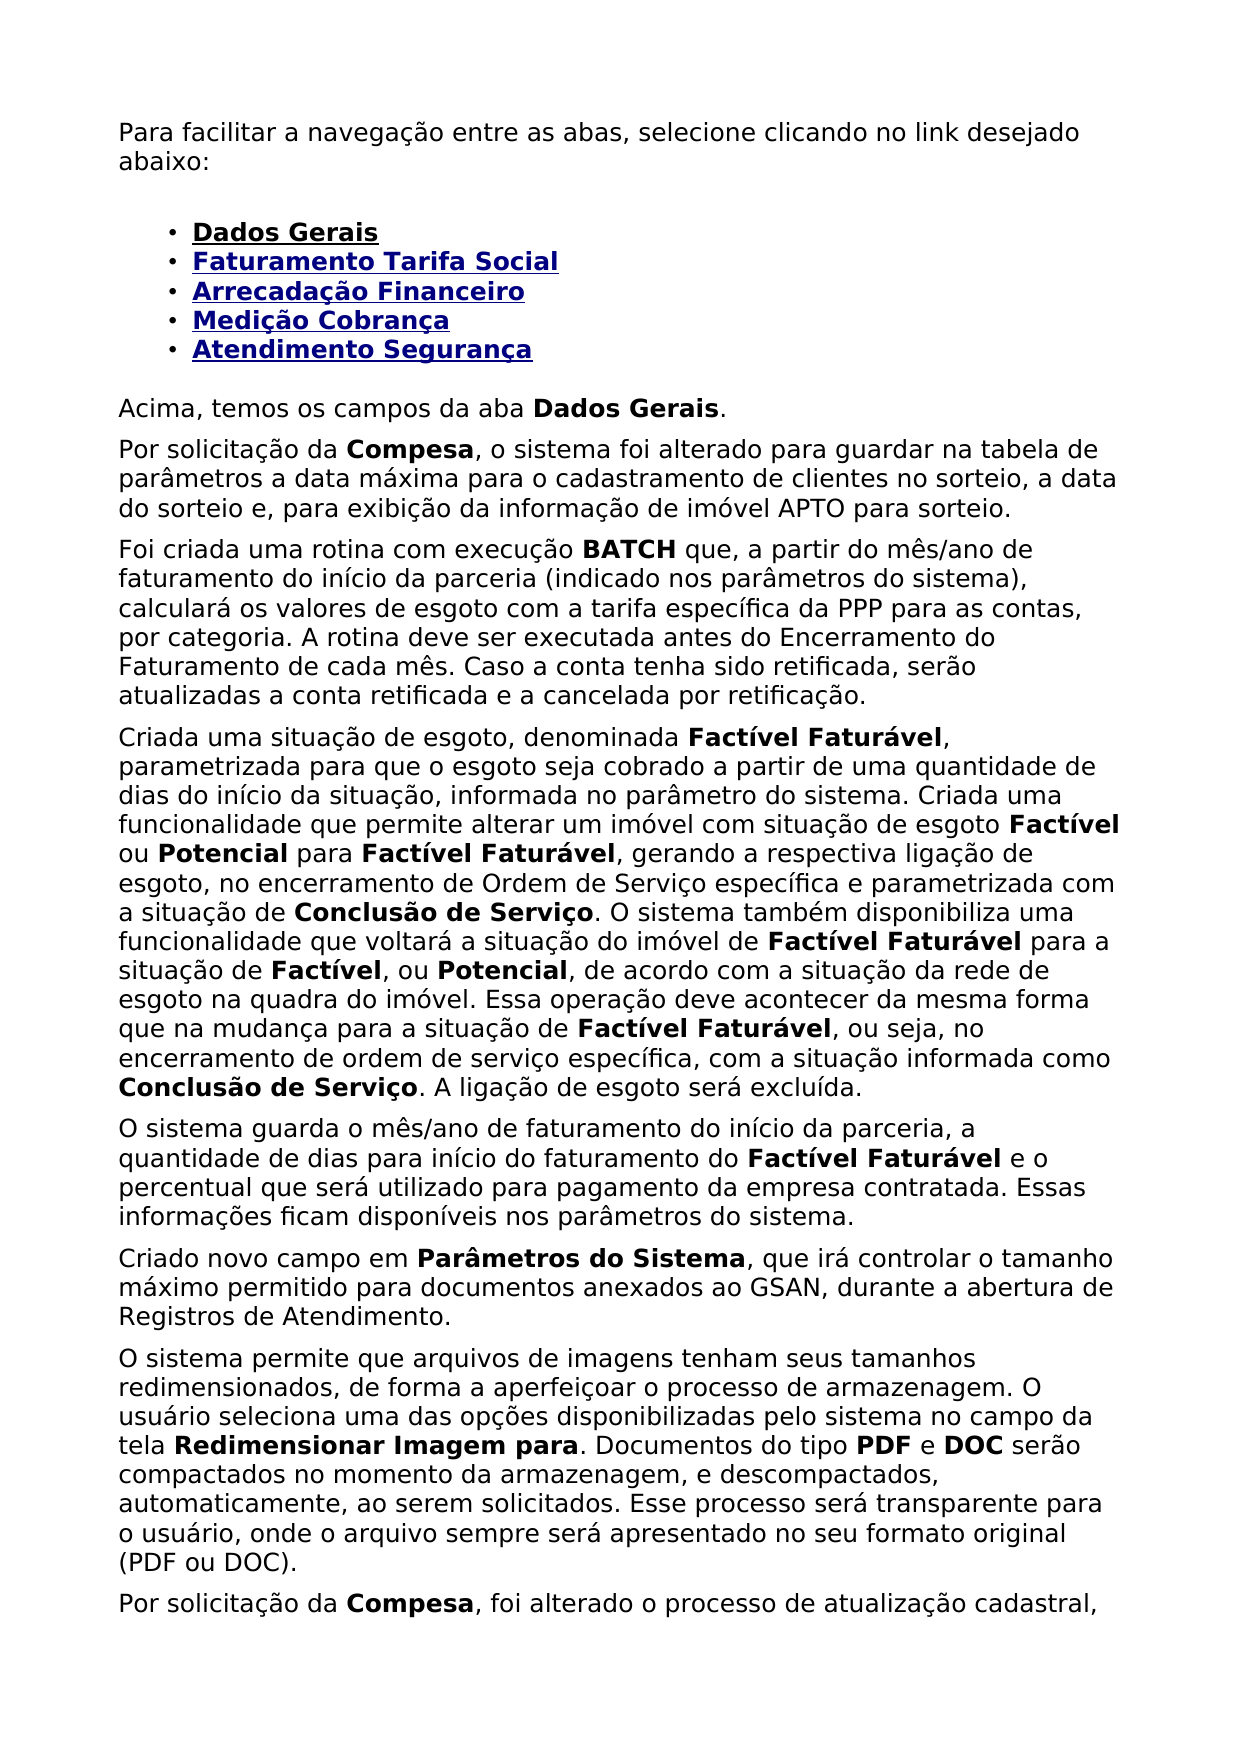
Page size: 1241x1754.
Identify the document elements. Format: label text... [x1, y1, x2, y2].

list Faturamento Tarifa Social [177, 248, 1122, 277]
text Criada uma situação de esgoto, denominada Factível Faturável, parametrizada para que o esgoto seja cobrado a partir de uma quantidade de dias do início da situação, informada no parâmetro do sistema. Criada uma funcionalidade que permite alterar um imóvel com situação de esgoto Factível ou Potencial para Factível Faturável, gerando a respectiva ligação de esgoto, no encerramento de Ordem de Serviço específica e parametrizada com a situação de Conclusão de Serviço. O sistema também disponibiliza uma funcionalidade que voltará a situação do imóvel de Factível Faturável para a situação de Factível, ou Potencial, de acordo com a situação da rede de esgoto na quadra do imóvel. Essa operação deve acontecer da mesma forma que na mudança para a situação de Factível Faturável, ou seja, no encerramento de ordem de serviço específica, com a situação informada como Conclusão de Serviço. A ligação de esgoto será excluída. [118, 723, 1122, 1102]
text O sistema permite que arquivos de imagens tenham seus tamanhos redimensionados, de forma a aperfeiçoar o processo de armazenagem. O usuário seleciona uma das opções disponibilizadas pelo sistema no campo da tela Redimensionar Imagem para. Documentos do tipo PDF e DOC serão compactados no momento da armazenagem, e descompactados, automaticamente, ao serem solicitados. Esse processo será transparente para o usuário, onde o arquivo sempre será apresentado no seu formato original (PDF ou DOC). [118, 1344, 1122, 1577]
list Atendimento Segurança [177, 335, 1122, 364]
text Criado novo campo em Parâmetros do Sistema, que irá controlar o tamanho máximo permitido para documentos anexados ao GSAN, durante a abertura de Registros de Atendimento. [118, 1244, 1122, 1331]
list Dados Gerais [177, 218, 1122, 248]
list Arrecadação Financeiro [177, 277, 1122, 306]
text Acima, temos os campos da aba Dados Gerais. [118, 394, 1122, 423]
text Para facilitar a navegação entre as abas, selecione clicando no link desejado abaixo: [118, 118, 1122, 176]
text Foi criada uma rotina com execução BATCH que, a partir do mês/ano de faturamento do início da parceria (indicado nos parâmetros do sistema), calculará os valores de esgoto com a tarifa específica da PPP para as contas, por categoria. A rotina deve ser executada antes do Encerramento do Faturamento de cada mês. Caso a conta tenha sido retificada, serão atualizadas a conta retificada e a cancelada por retificação. [118, 535, 1122, 710]
text Por solicitação da Compesa, o sistema foi alterado para guardar na tabela de parâmetros a data máxima para o cadastramento de clientes no sorteio, a data do sorteio e, para exibição da informação de imóvel APTO para sorteio. [118, 435, 1122, 523]
list Medição Cobrança [177, 306, 1122, 335]
text O sistema guarda o mês/ano de faturamento do início da parceria, a quantidade de dias para início do faturamento do Factível Faturável e o percentual que será utilizado para pagamento da empresa contratada. Essas informações ficam disponíveis nos parâmetros do sistema. [118, 1114, 1122, 1231]
text Por solicitação da Compesa, foi alterado o processo de atualização cadastral, [118, 1589, 1122, 1619]
